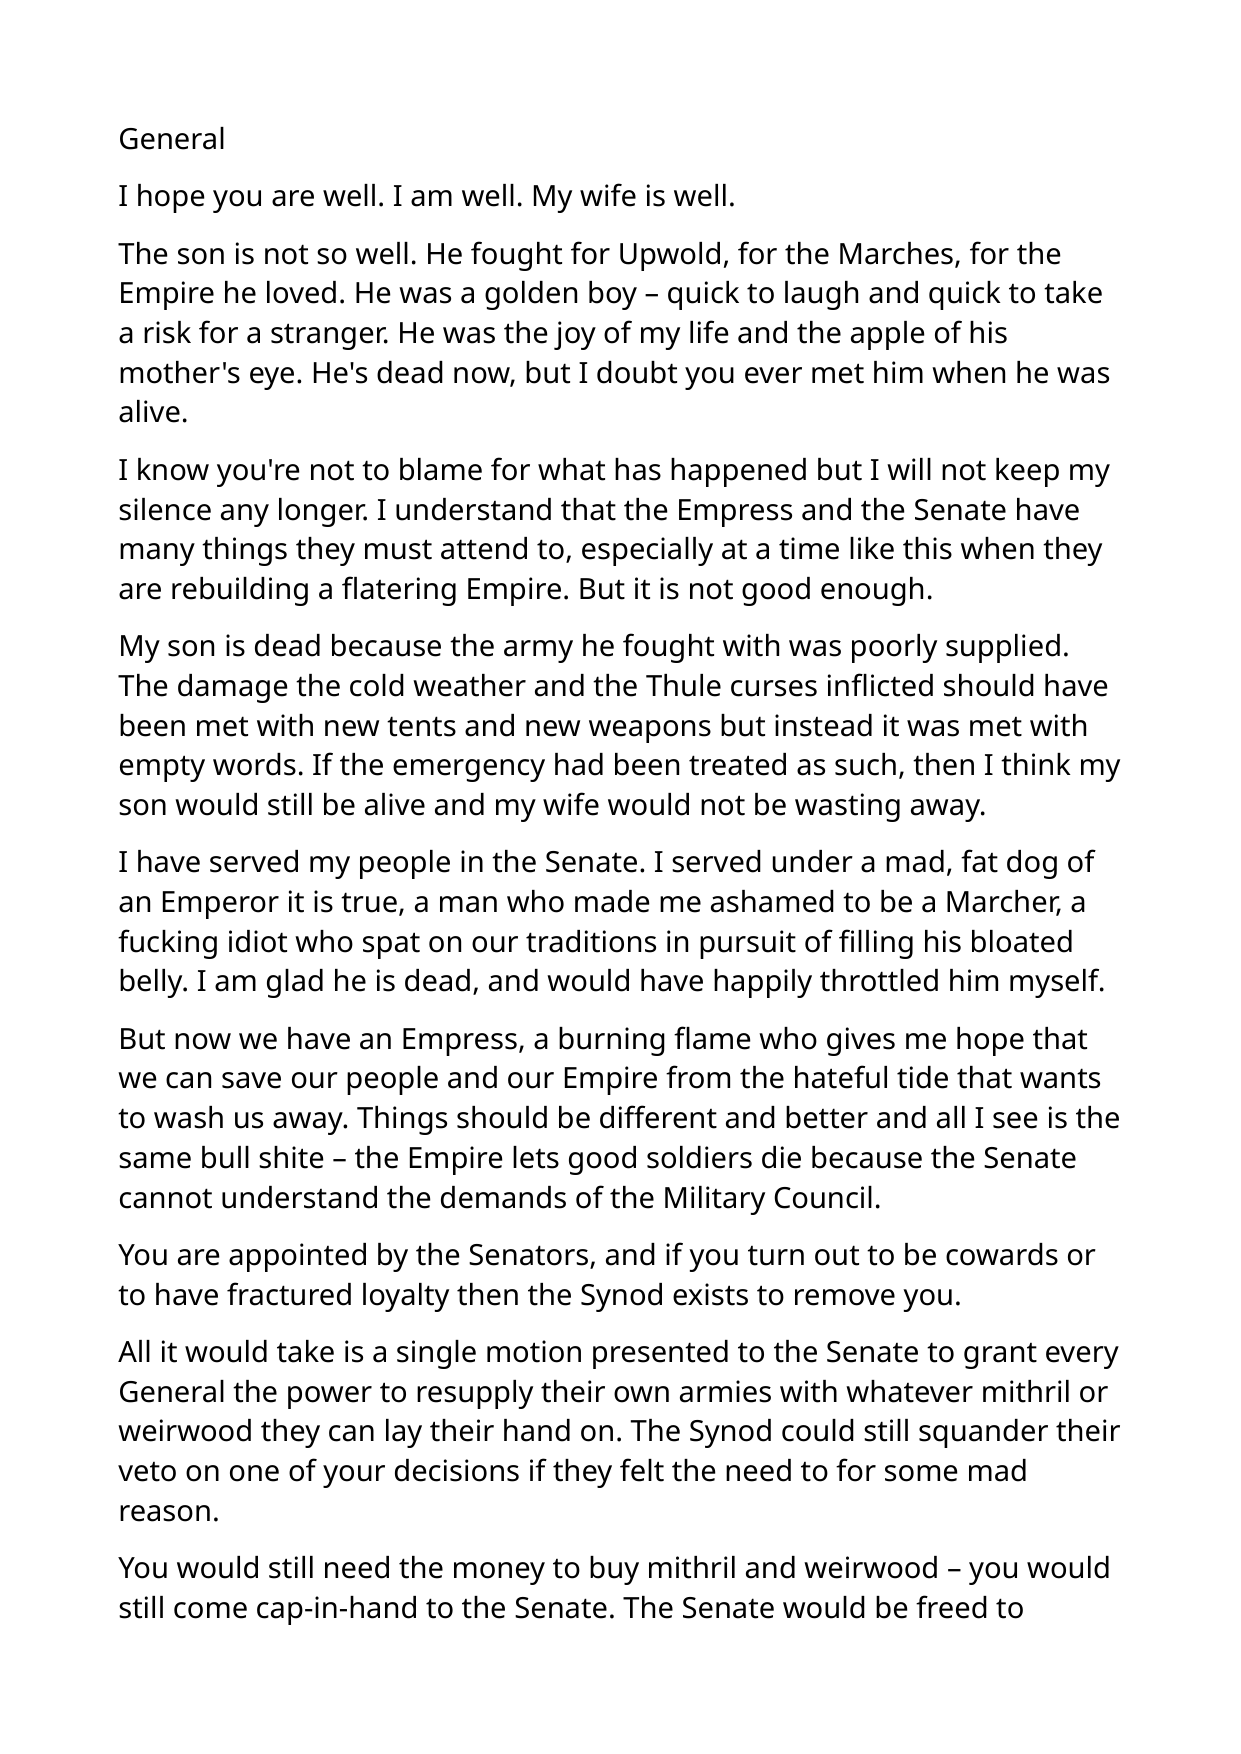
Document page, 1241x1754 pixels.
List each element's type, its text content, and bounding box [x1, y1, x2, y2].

text All it would take is a single motion presented to the Senate to grant every General the power to resupply their own armies with whatever mithril or weirwood they can lay their hand on. The Synod could still squander their veto on one of your decisions if they felt the need to for some mad reason. [118, 1331, 1122, 1530]
text The son is not so well. He fought for Upwold, for the Marches, for the Empire he loved. He was a golden boy – quick to laugh and quick to take a risk for a stranger. He was the joy of my life and the apple of his mother's eye. He's dead now, but I doubt you ever met him when he was alive. [118, 233, 1122, 431]
text I hope you are well. I am well. My wife is well. [118, 176, 1122, 215]
text My son is dead because the army he fought with was poorly supplied. The damage the cold weather and the Thule curses inflicted should have been met with new tents and new weapons but instead it was met with empty words. If the emergency had been treated as such, then I think my son would still be alive and my wife would not be wasting away. [118, 626, 1122, 824]
text I know you're not to blame for what has happened but I will not keep my silence any longer. I understand that the Empress and the Senate have many things they must attend to, especially at a time like this when they are rebuilding a flatering Empire. But it is not good enough. [118, 449, 1122, 608]
text But now we have an Empress, a burning flame who gives me hope that we can save our people and our Empire from the hateful tide that wants to wash us away. Things should be different and better and all I see is the same bull shite – the Empire lets good soldiers die because the Senate cannot understand the demands of the Military Council. [118, 1018, 1122, 1217]
text You are appointed by the Senators, and if you turn out to be cowards or to have fractured loyalty then the Synod exists to remove you. [118, 1234, 1122, 1314]
text You would still need the money to buy mithril and weirwood – you would still come cap-in-hand to the Senate. The Senate would be freed to [118, 1547, 1122, 1627]
text General [118, 118, 1122, 158]
text I have served my people in the Senate. I served under a mad, fat dog of an Emperor it is true, a man who made me ashamed to be a Marcher, a fucking idiot who spat on our traditions in pursuit of filling his bloated belly. I am glad he is dead, and would have happily throttled him myself. [118, 842, 1122, 1000]
